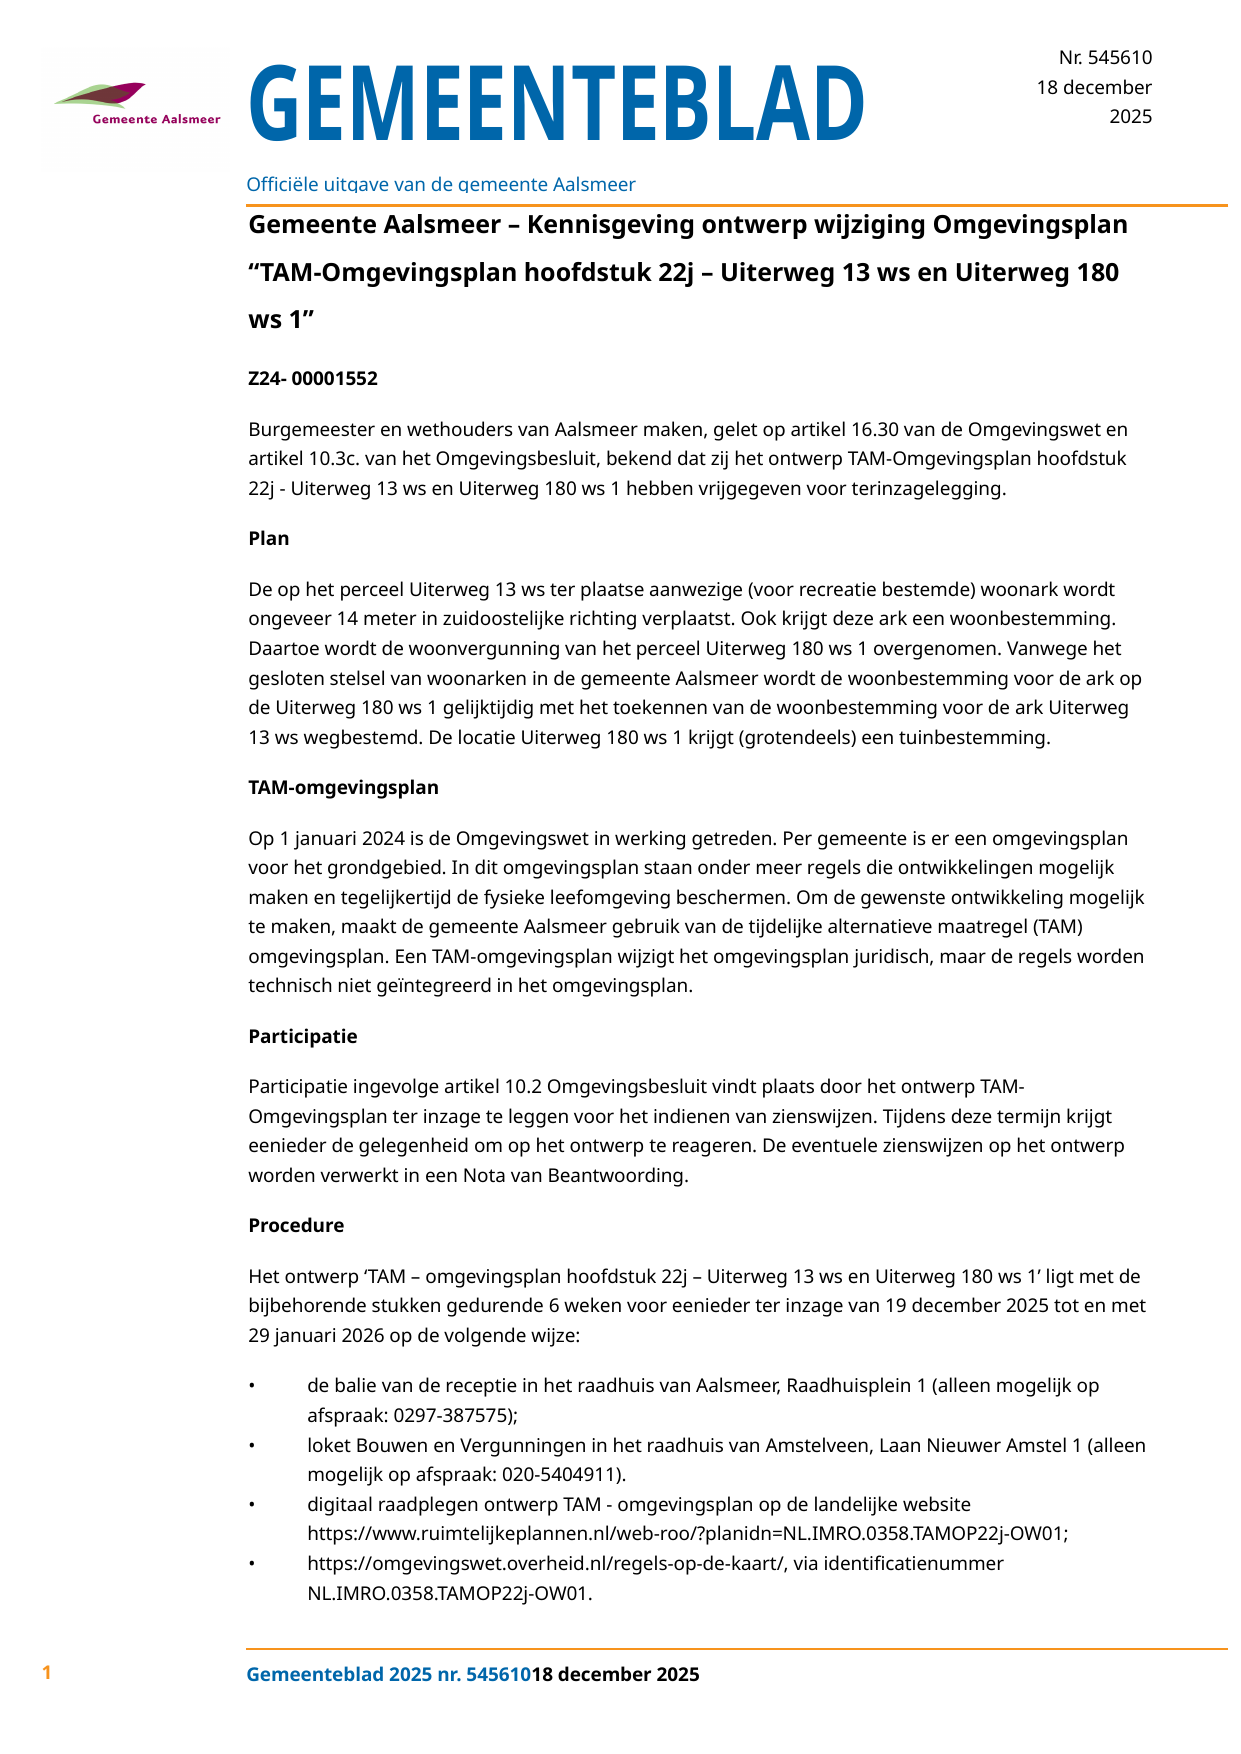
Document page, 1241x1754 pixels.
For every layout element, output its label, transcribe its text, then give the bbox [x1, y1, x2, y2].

text Burgemeester en wethouders van Aalsmeer maken, gelet op artikel 16.30 van de Omgevingswet en artikel 10.3c. van het Omgevingsbesluit, bekend dat zij het ontwerp TAM-Omgevingsplan hoofdstuk 22j - Uiterweg 13 ws en Uiterweg 180 ws 1 hebben vrijgegeven voor terinzagelegging. [248, 416, 1152, 501]
text Het ontwerp ‘TAM – omgevingsplan hoofdstuk 22j – Uiterweg 13 ws en Uiterweg 180 ws 1’ ligt met de bijbehorende stukken gedurende 6 weken voor eenieder ter inzage van 19 december 2025 tot en met 29 januari 2026 op de volgende wijze: [248, 1263, 1152, 1348]
text Op 1 januari 2024 is de Omgevingswet in werking getreden. Per gemeente is er een omgevingsplan voor het grondgebied. In dit omgevingsplan staan onder meer regels die ontwikkelingen mogelijk maken en tegelijkertijd de fysieke leefomgeving beschermen. Om de gewenste ontwikkeling mogelijk te maken, maakt de gemeente Aalsmeer gebruik van de tijdelijke alternatieve maatregel (TAM) omgevingsplan. Een TAM-omgevingsplan wijzigt het omgevingsplan juridisch, maar de regels worden technisch niet geïntegreerd in het omgevingsplan. [248, 825, 1152, 998]
text De op het perceel Uiterweg 13 ws ter plaatse aanwezige (voor recreatie bestemde) woonark wordt ongeveer 14 meter in zuidoostelijke richting verplaatst. Ook krijgt deze ark een woonbestemming. Daartoe wordt de woonvergunning van het perceel Uiterweg 180 ws 1 overgenomen. Vanwege het gesloten stelsel van woonarken in de gemeente Aalsmeer wordt de woonbestemming voor de ark op de Uiterweg 180 ws 1 gelijktijdig met het toekennen van de woonbestemming voor de ark Uiterweg 13 ws wegbestemd. De locatie Uiterweg 180 ws 1 krijgt (grotendeels) een tuinbestemming. [248, 576, 1152, 749]
text Participatie ingevolge artikel 10.2 Omgevingsbesluit vindt plaats door het ontwerp TAM-Omgevingsplan ter inzage te leggen voor het indienen van zienswijzen. Tijdens deze termijn krijgt eenieder de gelegenheid om op het ontwerp te reageren. De eventuele zienswijzen op het ontwerp worden verwerkt in een Nota van Beantwoording. [248, 1073, 1152, 1188]
text Plan [248, 526, 1152, 551]
text Procedure [248, 1213, 1152, 1238]
list digitaal raadplegen ontwerp TAM - omgevingsplan op de landelijke website https://www.ruimtelijkeplannen.nl/web-roo/?planidn=NL.IMRO.0358.TAMOP22j-OW01; [248, 1491, 1152, 1546]
text TAM-omgevingsplan [248, 774, 1152, 800]
picture [41, 47, 231, 172]
text Z24- 00001552 [248, 366, 1152, 391]
list loket Bouwen en Vergunningen in het raadhuis van Amstelveen, Laan Nieuwer Amstel 1 (alleen mogelijk op afspraak: 020-5404911). [248, 1432, 1152, 1487]
list https://omgevingswet.overheid.nl/regels-op-de-kaart/, via identificatienummer NL.IMRO.0358.TAMOP22j-OW01. [248, 1550, 1152, 1605]
text Gemeente Aalsmeer – Kennisgeving ontwerp wijziging Omgevingsplan “TAM-Omgevingsplan hoofdstuk 22j – Uiterweg 13 ws en Uiterweg 180 ws 1” [248, 207, 1152, 336]
text Participatie [248, 1023, 1152, 1049]
list de balie van de receptie in het raadhuis van Aalsmeer, Raadhuisplein 1 (alleen mogelijk op afspraak: 0297-387575); [248, 1373, 1152, 1428]
